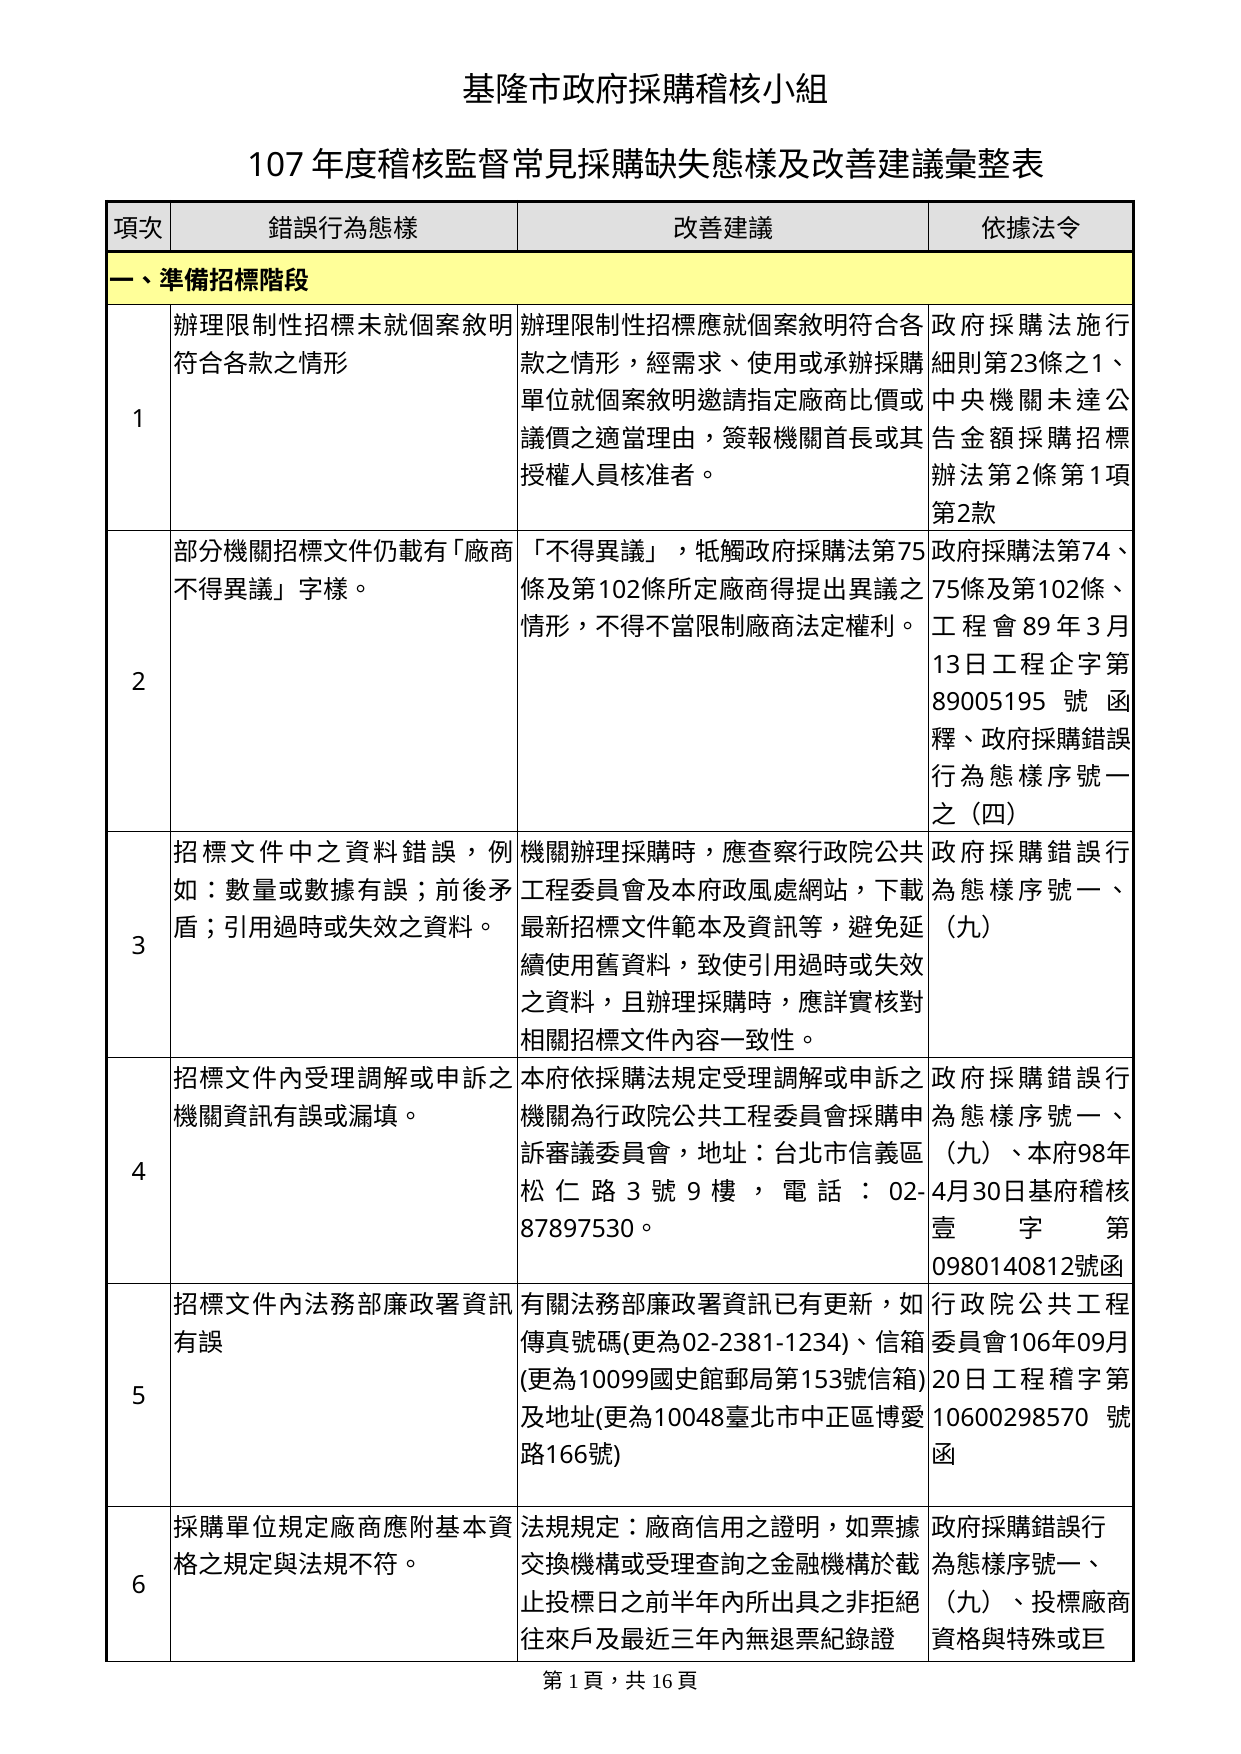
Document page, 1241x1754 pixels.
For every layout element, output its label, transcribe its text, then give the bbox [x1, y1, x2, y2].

table_header 基隆市政府採購稽核小組 107年度稽核監督常見採購缺失態樣及改善建議彙整表 [170, 50, 1134, 200]
table_cell 1 [108, 305, 170, 530]
table_cell 依據法令 [929, 203, 1132, 250]
table_cell 機關辦理採購時，應查察行政院公共工程委員會及本府政風處網站，下載最新招標文件範本及資訊等，避免延續使用舊資料，致使引用過時或失效之資料，且辦理採購時，應詳實核對相關招標文件內容一致性。 [518, 832, 928, 1057]
table_cell 政府採購法施行細則第23條之1、中央機關未達公告金額採購招標辦法第2條第1項第2款 [929, 305, 1132, 530]
table_cell 3 [108, 832, 170, 1057]
table_cell 政府採購錯誤行為態樣序號一、（九）、投標廠商資格與特殊或巨 [929, 1507, 1132, 1661]
table_cell 招標文件中之資料錯誤，例如：數量或數據有誤；前後矛盾；引用過時或失效之資料。 [171, 832, 517, 1057]
table_cell 5 [108, 1284, 170, 1506]
table_cell 辦理限制性招標應就個案敘明符合各款之情形，經需求、使用或承辦採購單位就個案敘明邀請指定廠商比價或議價之適當理由，簽報機關首長或其授權人員核准者。 [518, 305, 928, 530]
table_cell 政府採購法第74、 75條及第102條、工程會89年3月 13日工程企字第89005195號函釋、政府採購錯誤行為態樣序號一之（四） [929, 531, 1132, 831]
table_cell 有關法務部廉政署資訊已有更新，如傳真號碼(更為02-2381-1234)、信箱(更為10099國史館郵局第153號信箱) 及地址(更為10048臺北市中正區博愛路166號) [518, 1284, 928, 1506]
table_header [107, 50, 170, 200]
table_cell 部分機關招標文件仍載有「廠商不得異議」字樣。 [171, 531, 517, 831]
table_cell 2 [108, 531, 170, 831]
table_cell 項次 [108, 203, 170, 250]
table_cell 招標文件內法務部廉政署資訊有誤 [171, 1284, 517, 1506]
table_cell 政府採購錯誤行為態樣序號一、（九）、本府98年4月30日基府稽核壹字第0980140812號函 [929, 1058, 1132, 1283]
table_cell 採購單位規定廠商應附基本資格之規定與法規不符。 [171, 1507, 517, 1661]
table_cell 本府依採購法規定受理調解或申訴之機關為行政院公共工程委員會採購申訴審議委員會，地址：台北市信義區松仁路3號9樓，電話：02-87897530。 [518, 1058, 928, 1283]
table_cell 辦理限制性招標未就個案敘明符合各款之情形 [171, 305, 517, 530]
table_cell 行政院公共工程委員會106年09月20日工程稽字第10600298570號函 [929, 1284, 1132, 1506]
table_cell 改善建議 [518, 203, 928, 250]
table_cell 一、準備招標階段 [108, 253, 1132, 304]
table_cell 錯誤行為態樣 [171, 203, 517, 250]
table_cell 招標文件內受理調解或申訴之機關資訊有誤或漏填。 [171, 1058, 517, 1283]
table_cell 法規規定：廠商信用之證明，如票據交換機構或受理查詢之金融機構於截止投標日之前半年內所出具之非拒絕往來戶及最近三年內無退票紀錄證 [518, 1507, 928, 1661]
table_cell 6 [108, 1507, 170, 1661]
table_cell 「不得異議」，牴觸政府採購法第75條及第102條所定廠商得提出異議之情形，不得不當限制廠商法定權利。 [518, 531, 928, 831]
table_cell 4 [108, 1058, 170, 1283]
table_cell 政府採購錯誤行為態樣序號一、（九） [929, 832, 1132, 1057]
